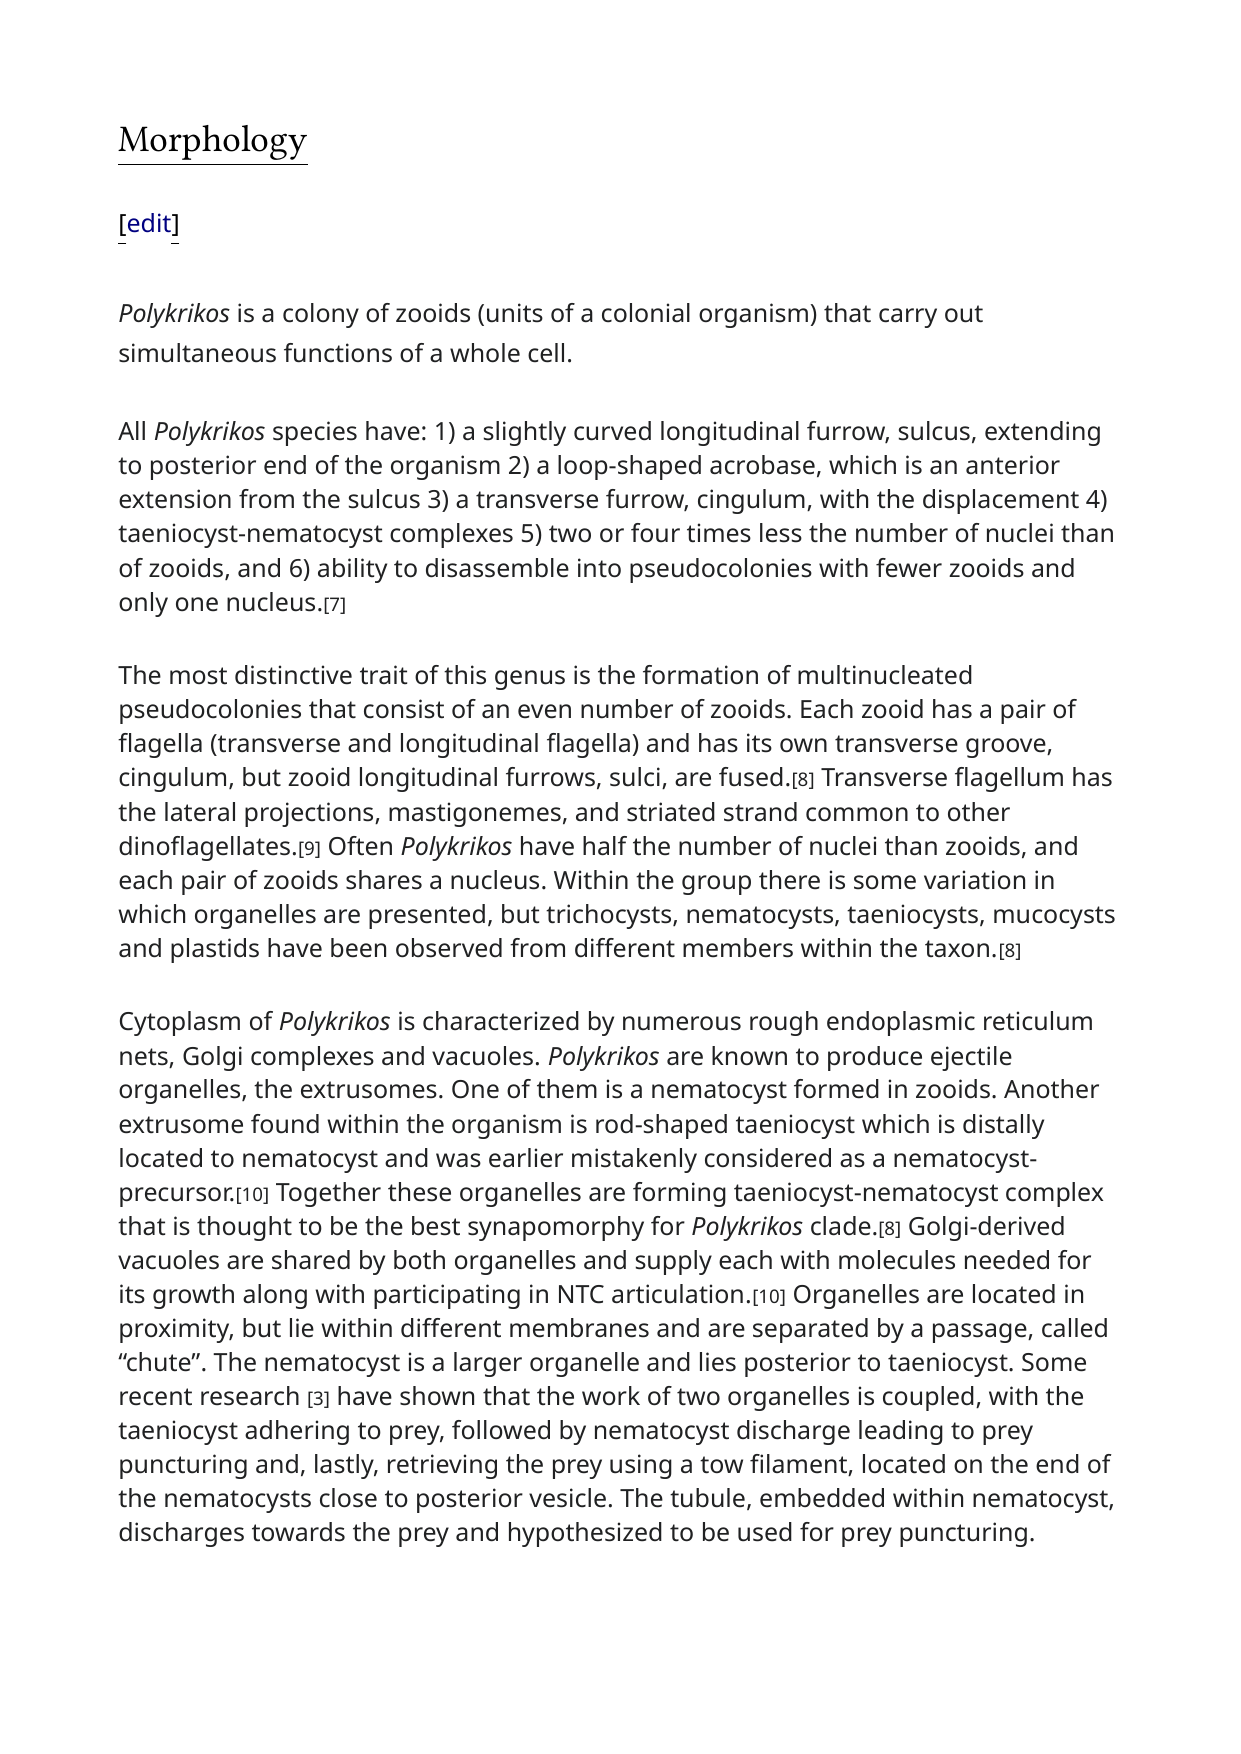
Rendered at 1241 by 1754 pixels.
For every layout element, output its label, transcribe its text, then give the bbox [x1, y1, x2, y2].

text Polykrikos is a colony of zooids (units of a colonial organism) that carry out simultaneous functions of a whole cell. [118, 296, 1122, 369]
text All Polykrikos species have: 1) a slightly curved longitudinal furrow, sulcus, extending to posterior end of the organism 2) a loop-shaped acrobase, which is an anterior extension from the sulcus 3) a transverse furrow, cingulum, with the displacement 4) taeniocyst-nematocyst complexes 5) two or four times less the number of nuclei than of zooids, and 6) ability to disassemble into pseudocolonies with fewer zooids and only one nucleus.[7] [118, 414, 1122, 618]
subtitle Morphology [118, 118, 1122, 164]
text Cytoplasm of Polykrikos is characterized by numerous rough endoplasmic reticulum nets, Golgi complexes and vacuoles. Polykrikos are known to produce ejectile organelles, the extrusomes. One of them is a nematocyst formed in zooids. Another extrusome found within the organism is rod-shaped taeniocyst which is distally located to nematocyst and was earlier mistakenly considered as a nematocyst-precursor.[10] Together these organelles are forming taeniocyst-nematocyst complex that is thought to be the best synapomorphy for Polykrikos clade.[8] Golgi-derived vacuoles are shared by both organelles and supply each with molecules needed for its growth along with participating in NTC articulation.[10] Organelles are located in proximity, but lie within different membranes and are separated by a passage, called “chute”. The nematocyst is a larger organelle and lies posterior to taeniocyst. Some recent research [3] have shown that the work of two organelles is coupled, with the taeniocyst adhering to prey, followed by nematocyst discharge leading to prey puncturing and, lastly, retrieving the prey using a tow filament, located on the end of the nematocysts close to posterior vesicle. The tubule, embedded within nematocyst, discharges towards the prey and hypothesized to be used for prey puncturing. [118, 1004, 1122, 1549]
text [edit] [118, 206, 1122, 243]
text The most distinctive trait of this genus is the formation of multinucleated pseudocolonies that consist of an even number of zooids. Each zooid has a pair of flagella (transverse and longitudinal flagella) and has its own transverse groove, cingulum, but zooid longitudinal furrows, sulci, are fused.[8] Transverse flagellum has the lateral projections, mastigonemes, and striated strand common to other dinoflagellates.[9] Often Polykrikos have half the number of nuclei than zooids, and each pair of zooids shares a nucleus. Within the group there is some variation in which organelles are presented, but trichocysts, nematocysts, taeniocysts, mucocysts and plastids have been observed from different members within the taxon.[8] [118, 658, 1122, 964]
